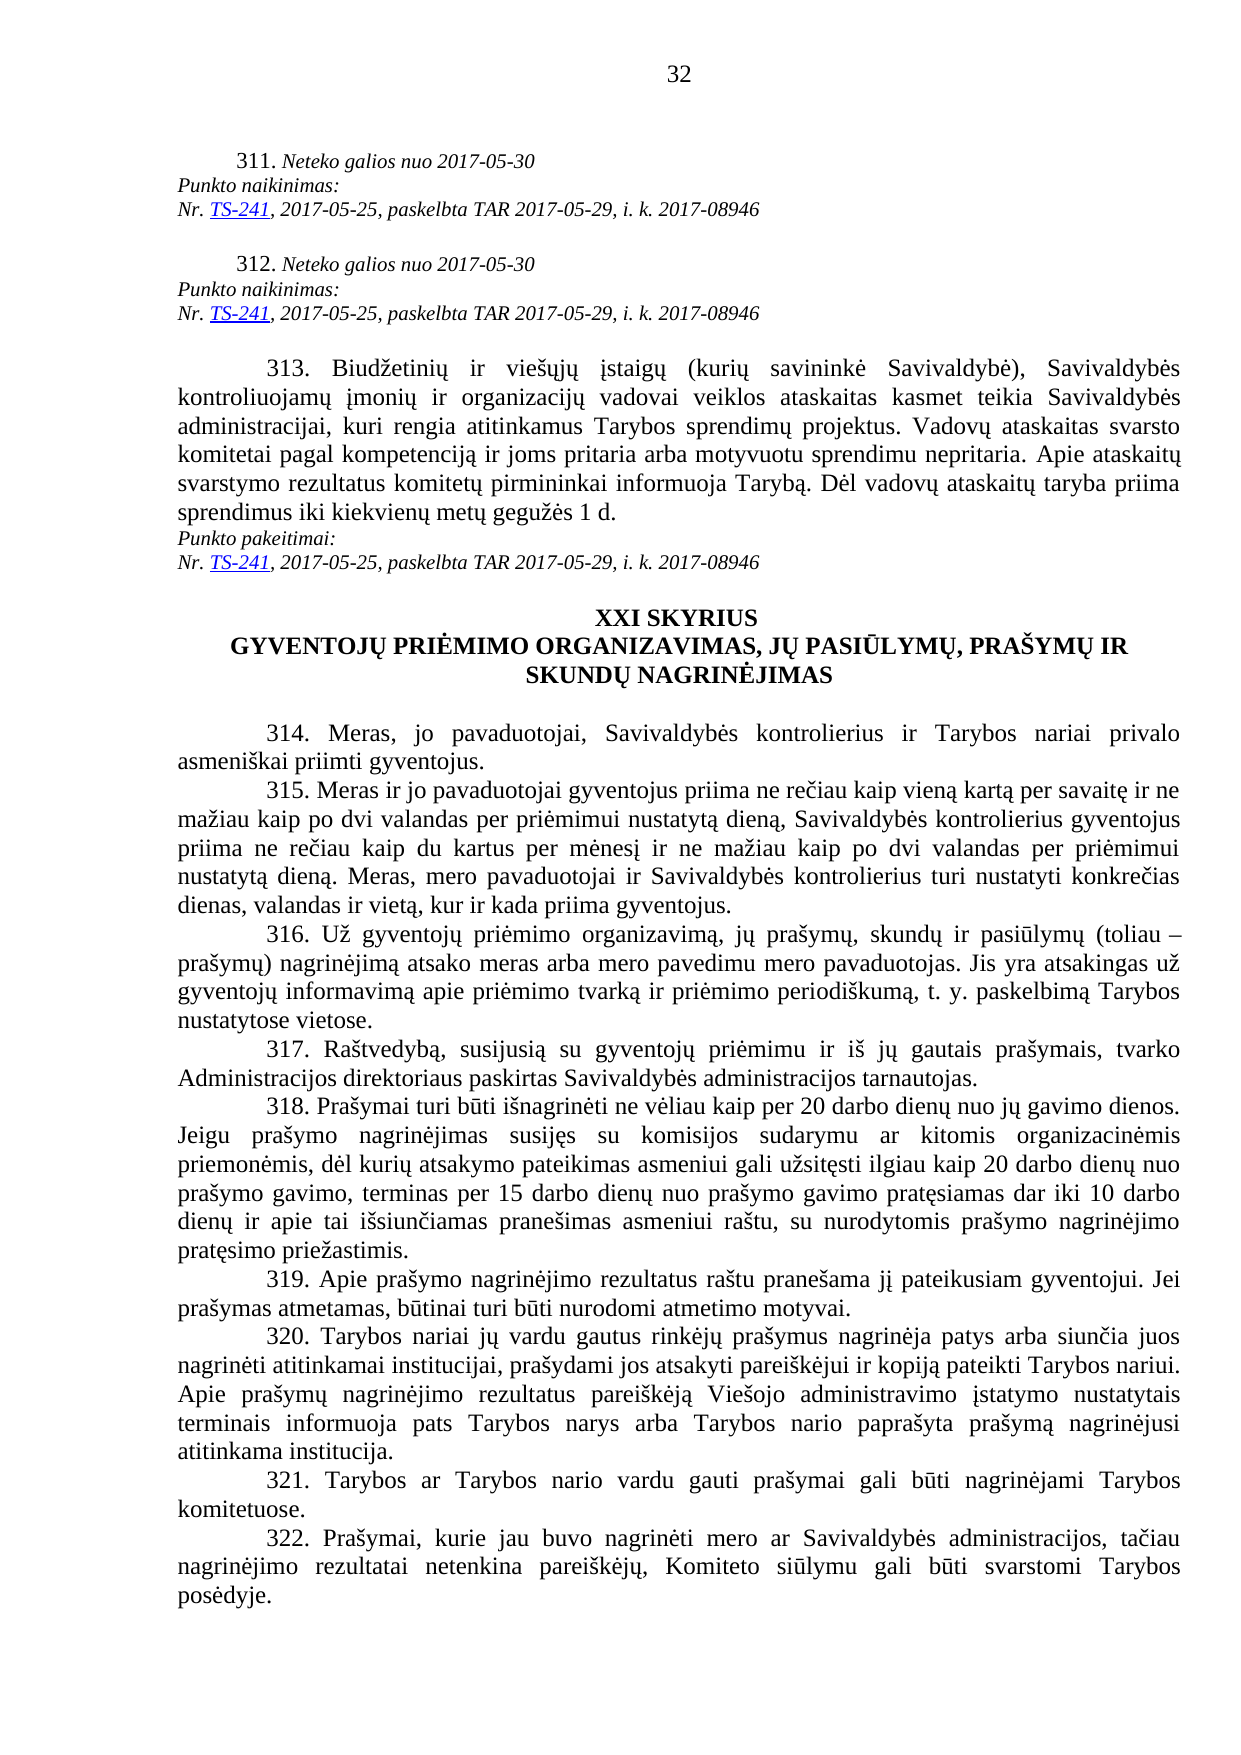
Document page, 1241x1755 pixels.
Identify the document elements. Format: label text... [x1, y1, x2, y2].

text Nr. TS-241, 2017-05-25, paskelbta TAR 2017-05-29, i. k. 2017-08946 [177, 197, 1181, 221]
text 315. Meras ir jo pavaduotojai gyventojus priima ne rečiau kaip vieną kartą per savaitę ir ne mažiau kaip po dvi valandas per priėmimui nustatytą dieną, Savivaldybės kontrolierius gyventojus priima ne rečiau kaip du kartus per mėnesį ir ne mažiau kaip po dvi valandas per priėmimui nustatytą dieną. Meras, mero pavaduotojai ir Savivaldybės kontrolierius turi nustatyti konkrečias dienas, valandas ir vietą, kur ir kada priima gyventojus. [177, 775, 1181, 919]
text Punkto pakeitimai: [177, 526, 1181, 550]
text 317. Raštvedybą, susijusią su gyventojų priėmimu ir iš jų gautais prašymais, tvarko Administracijos direktoriaus paskirtas Savivaldybės administracijos tarnautojas. [177, 1034, 1181, 1091]
text 318. Prašymai turi būti išnagrinėti ne vėliau kaip per 20 darbo dienų nuo jų gavimo dienos. Jeigu prašymo nagrinėjimas susijęs su komisijos sudarymu ar kitomis organizacinėmis priemonėmis, dėl kurių atsakymo pateikimas asmeniui gali užsitęsti ilgiau kaip 20 darbo dienų nuo prašymo gavimo, terminas per 15 darbo dienų nuo prašymo gavimo pratęsiamas dar iki 10 darbo dienų ir apie tai išsiunčiamas pranešimas asmeniui raštu, su nurodytomis prašymo nagrinėjimo pratęsimo priežastimis. [177, 1091, 1181, 1264]
text XXI SKYRIUS [177, 603, 1181, 631]
text Nr. TS-241, 2017-05-25, paskelbta TAR 2017-05-29, i. k. 2017-08946 [177, 550, 1181, 574]
text 313. Biudžetinių ir viešųjų įstaigų (kurių savininkė Savivaldybė), Savivaldybės kontroliuojamų įmonių ir organizacijų vadovai veiklos ataskaitas kasmet teikia Savivaldybės administracijai, kuri rengia atitinkamus Tarybos sprendimų projektus. Vadovų ataskaitas svarsto komitetai pagal kompetenciją ir joms pritaria arba motyvuotu sprendimu nepritaria. Apie ataskaitų svarstymo rezultatus komitetų pirmininkai informuoja Tarybą. Dėl vadovų ataskaitų taryba priima sprendimus iki kiekvienų metų gegužės 1 d. [177, 353, 1181, 526]
text GYVENTOJŲ PRIĖMIMO ORGANIZAVIMAS, JŲ PASIŪLYMŲ, PRAŠYMŲ IR SKUNDŲ NAGRINĖJIMAS [177, 631, 1181, 689]
text 319. Apie prašymo nagrinėjimo rezultatus raštu pranešama jį pateikusiam gyventojui. Jei prašymas atmetamas, būtinai turi būti nurodomi atmetimo motyvai. [177, 1264, 1181, 1321]
text 311. Neteko galios nuo 2017-05-30 [177, 147, 1181, 173]
text 321. Tarybos ar Tarybos nario vardu gauti prašymai gali būti nagrinėjami Tarybos komitetuose. [177, 1465, 1181, 1523]
text Nr. TS-241, 2017-05-25, paskelbta TAR 2017-05-29, i. k. 2017-08946 [177, 301, 1181, 324]
text 320. Tarybos nariai jų vardu gautus rinkėjų prašymus nagrinėja patys arba siunčia juos nagrinėti atitinkamai institucijai, prašydami jos atsakyti pareiškėjui ir kopiją pateikti Tarybos nariui. Apie prašymų nagrinėjimo rezultatus pareiškėją Viešojo administravimo įstatymo nustatytais terminais informuoja pats Tarybos narys arba Tarybos nario paprašyta prašymą nagrinėjusi atitinkama institucija. [177, 1321, 1181, 1465]
text Punkto naikinimas: [177, 173, 1181, 197]
text 314. Meras, jo pavaduotojai, Savivaldybės kontrolierius ir Tarybos nariai privalo asmeniškai priimti gyventojus. [177, 718, 1181, 775]
text 316. Už gyventojų priėmimo organizavimą, jų prašymų, skundų ir pasiūlymų (toliau – prašymų) nagrinėjimą atsako meras arba mero pavedimu mero pavaduotojas. Jis yra atsakingas už gyventojų informavimą apie priėmimo tvarką ir priėmimo periodiškumą, t. y. paskelbimą Tarybos nustatytose vietose. [177, 919, 1181, 1034]
text 322. Prašymai, kurie jau buvo nagrinėti mero ar Savivaldybės administracijos, tačiau nagrinėjimo rezultatai netenkina pareiškėjų, Komiteto siūlymu gali būti svarstomi Tarybos posėdyje. [177, 1523, 1181, 1609]
text 312. Neteko galios nuo 2017-05-30 [177, 250, 1181, 276]
text Punkto naikinimas: [177, 276, 1181, 301]
